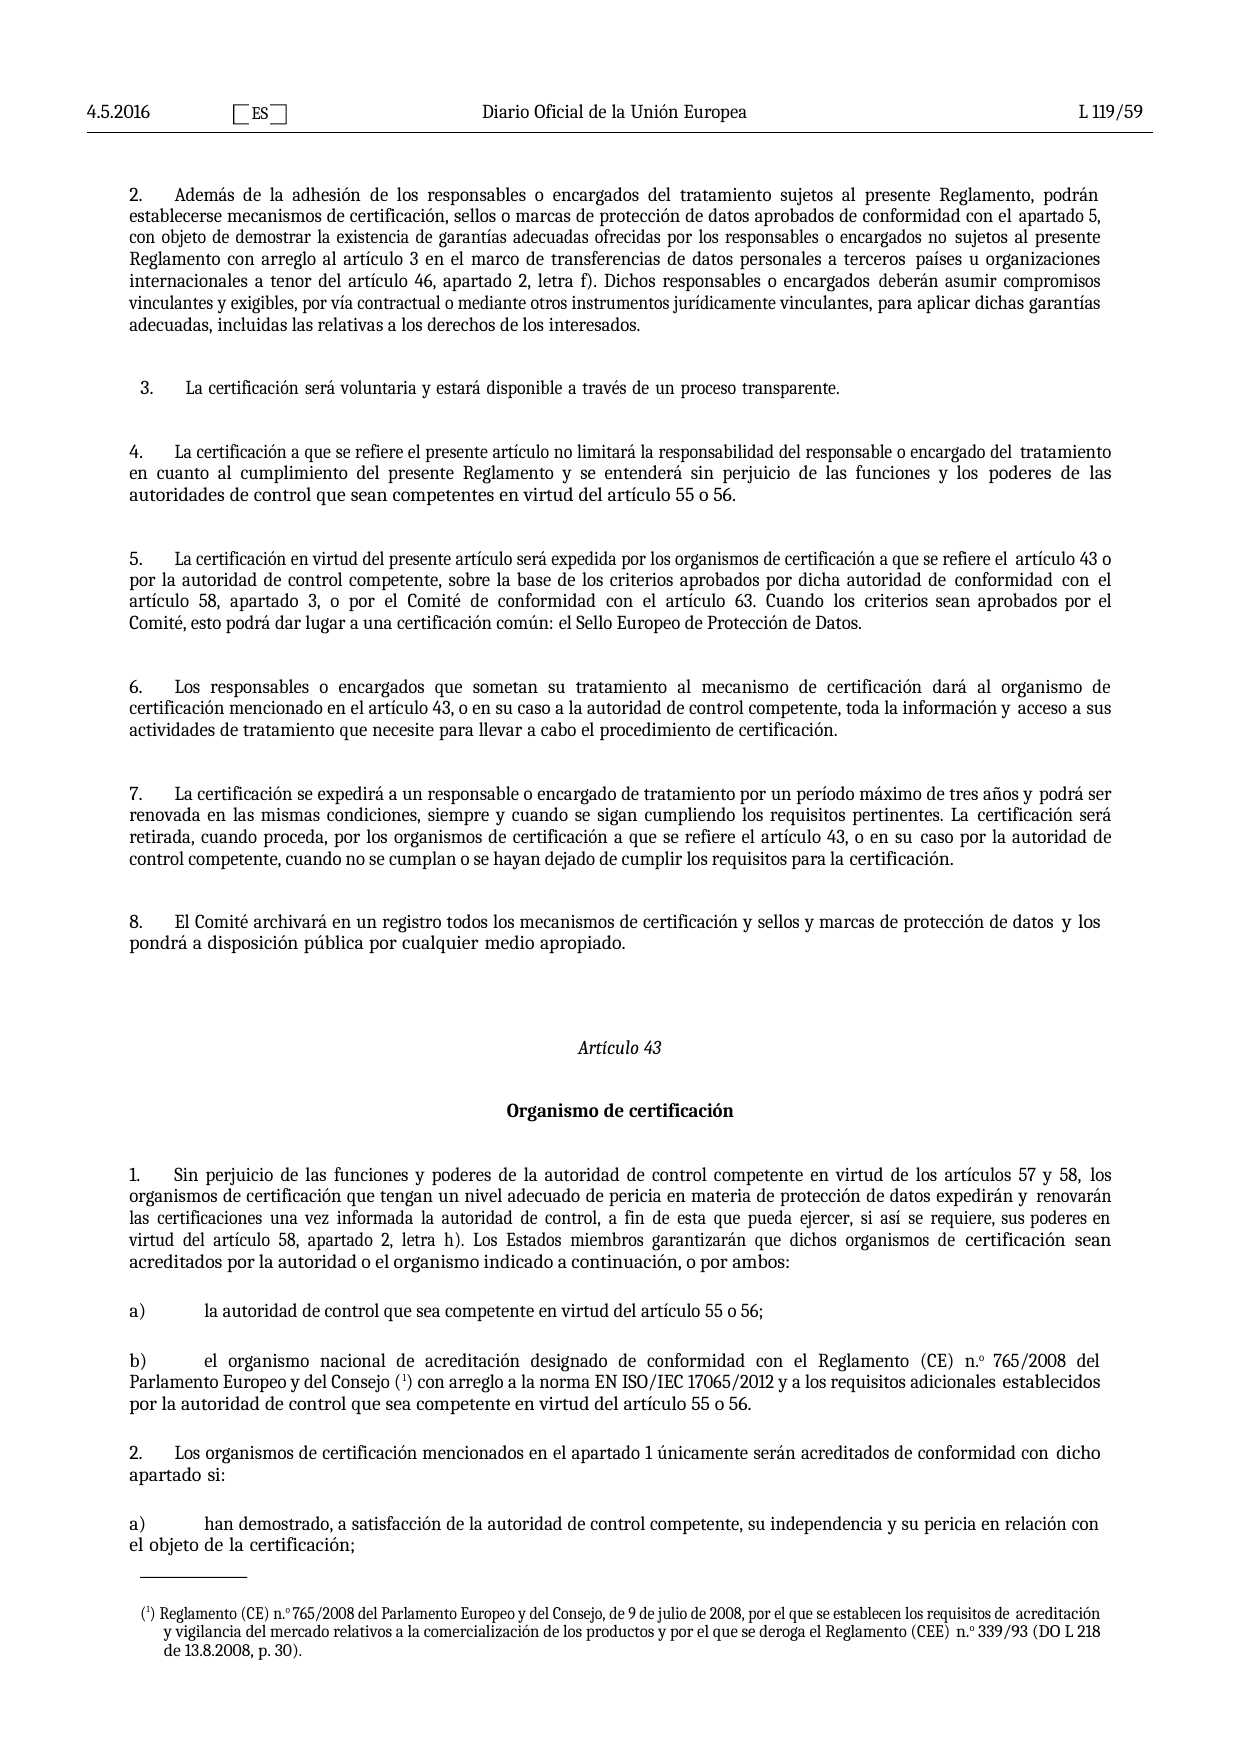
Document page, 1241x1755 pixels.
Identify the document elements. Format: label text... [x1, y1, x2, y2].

list han demostrado, a satisfacción de la autoridad de control competente, su independencia y su pericia en relación con el objeto de la certificación; [129, 1513, 1101, 1557]
list Además de la adhesión de los responsables o encargados del tratamiento sujetos al presente Reglamento, podrán establecerse mecanismos de certificación, sellos o marcas de protección de datos aprobados de conformidad con el apartado 5, con objeto de demostrar la existencia de garantías adecuadas ofrecidas por los responsables o encargados no sujetos al presente Reglamento con arreglo al artículo 3 en el marco de transferencias de datos personales a terceros países u organizaciones internacionales a tenor del artículo 46, apartado 2, letra f). Dichos responsables o encargados deberán asumir compromisos vinculantes y exigibles, por vía contractual o mediante otros instrumentos jurídicamente vinculantes, para aplicar dichas garantías adecuadas, incluidas las relativas a los derechos de los interesados. [129, 184, 1101, 336]
list Los organismos de certificación mencionados en el apartado 1 únicamente serán acreditados de conformidad con dicho apartado si: [129, 1442, 1101, 1486]
list Los responsables o encargados que sometan su tratamiento al mecanismo de certificación dará al organismo de certificación mencionado en el artículo 43, o en su caso a la autoridad de control competente, toda la información y acceso a sus actividades de tratamiento que necesite para llevar a cabo el procedimiento de certificación. [129, 676, 1111, 741]
list el organismo nacional de acreditación designado de conformidad con el Reglamento (CE) n.o 765/2008 del Parlamento Europeo y del Consejo (1) con arreglo a la norma EN ISO/IEC 17065/2012 y a los requisitos adicionales establecidos por la autoridad de control que sea competente en virtud del artículo 55 o 56. [129, 1350, 1101, 1415]
list La certificación será voluntaria y estará disponible a través de un proceso transparente. [140, 376, 1111, 399]
text Artículo 43 [193, 1037, 1047, 1059]
list La certificación se expedirá a un responsable o encargado de tratamiento por un período máximo de tres años y podrá ser renovada en las mismas condiciones, siempre y cuando se sigan cumpliendo los requisitos pertinentes. La certificación será retirada, cuando proceda, por los organismos de certificación a que se refiere el artículo 43, o en su caso por la autoridad de control competente, cuando no se cumplan o se hayan dejado de cumplir los requisitos para la certificación. [129, 783, 1111, 870]
list la autoridad de control que sea competente en virtud del artículo 55 o 56; [129, 1299, 1111, 1322]
list Sin perjuicio de las funciones y poderes de la autoridad de control competente en virtud de los artículos 57 y 58, los organismos de certificación que tengan un nivel adecuado de pericia en materia de protección de datos expedirán y renovarán las certificaciones una vez informada la autoridad de control, a fin de esta que pueda ejercer, si así se requiere, sus poderes en virtud del artículo 58, apartado 2, letra h). Los Estados miembros garantizarán que dichos organismos de certificación sean acreditados por la autoridad o el organismo indicado a continuación, o por ambos: [129, 1164, 1111, 1273]
list La certificación a que se refiere el presente artículo no limitará la responsabilidad del responsable o encargado del tratamiento en cuanto al cumplimiento del presente Reglamento y se entenderá sin perjuicio de las funciones y los poderes de las autoridades de control que sean competentes en virtud del artículo 55 o 56. [129, 441, 1111, 506]
text (1) Reglamento (CE) n.o 765/2008 del Parlamento Europeo y del Consejo, de 9 de julio de 2008, por el que se establecen los requisitos de acreditación y vigilancia del mercado relativos a la comercialización de los productos y por el que se deroga el Reglamento (CEE) n.o 339/93 (DO L 218 de 13.8.2008, p. 30). [140, 1604, 1101, 1661]
list El Comité archivará en un registro todos los mecanismos de certificación y sellos y marcas de protección de datos y los pondrá a disposición pública por cualquier medio apropiado. [129, 911, 1101, 955]
list La certificación en virtud del presente artículo será expedida por los organismos de certificación a que se refiere el artículo 43 o por la autoridad de control competente, sobre la base de los criterios aprobados por dicha autoridad de conformidad con el artículo 58, apartado 3, o por el Comité de conformidad con el artículo 63. Cuando los criterios sean aprobados por el Comité, esto podrá dar lugar a una certificación común: el Sello Europeo de Protección de Datos. [129, 548, 1111, 634]
subtitle Organismo de certificación [193, 1100, 1047, 1123]
